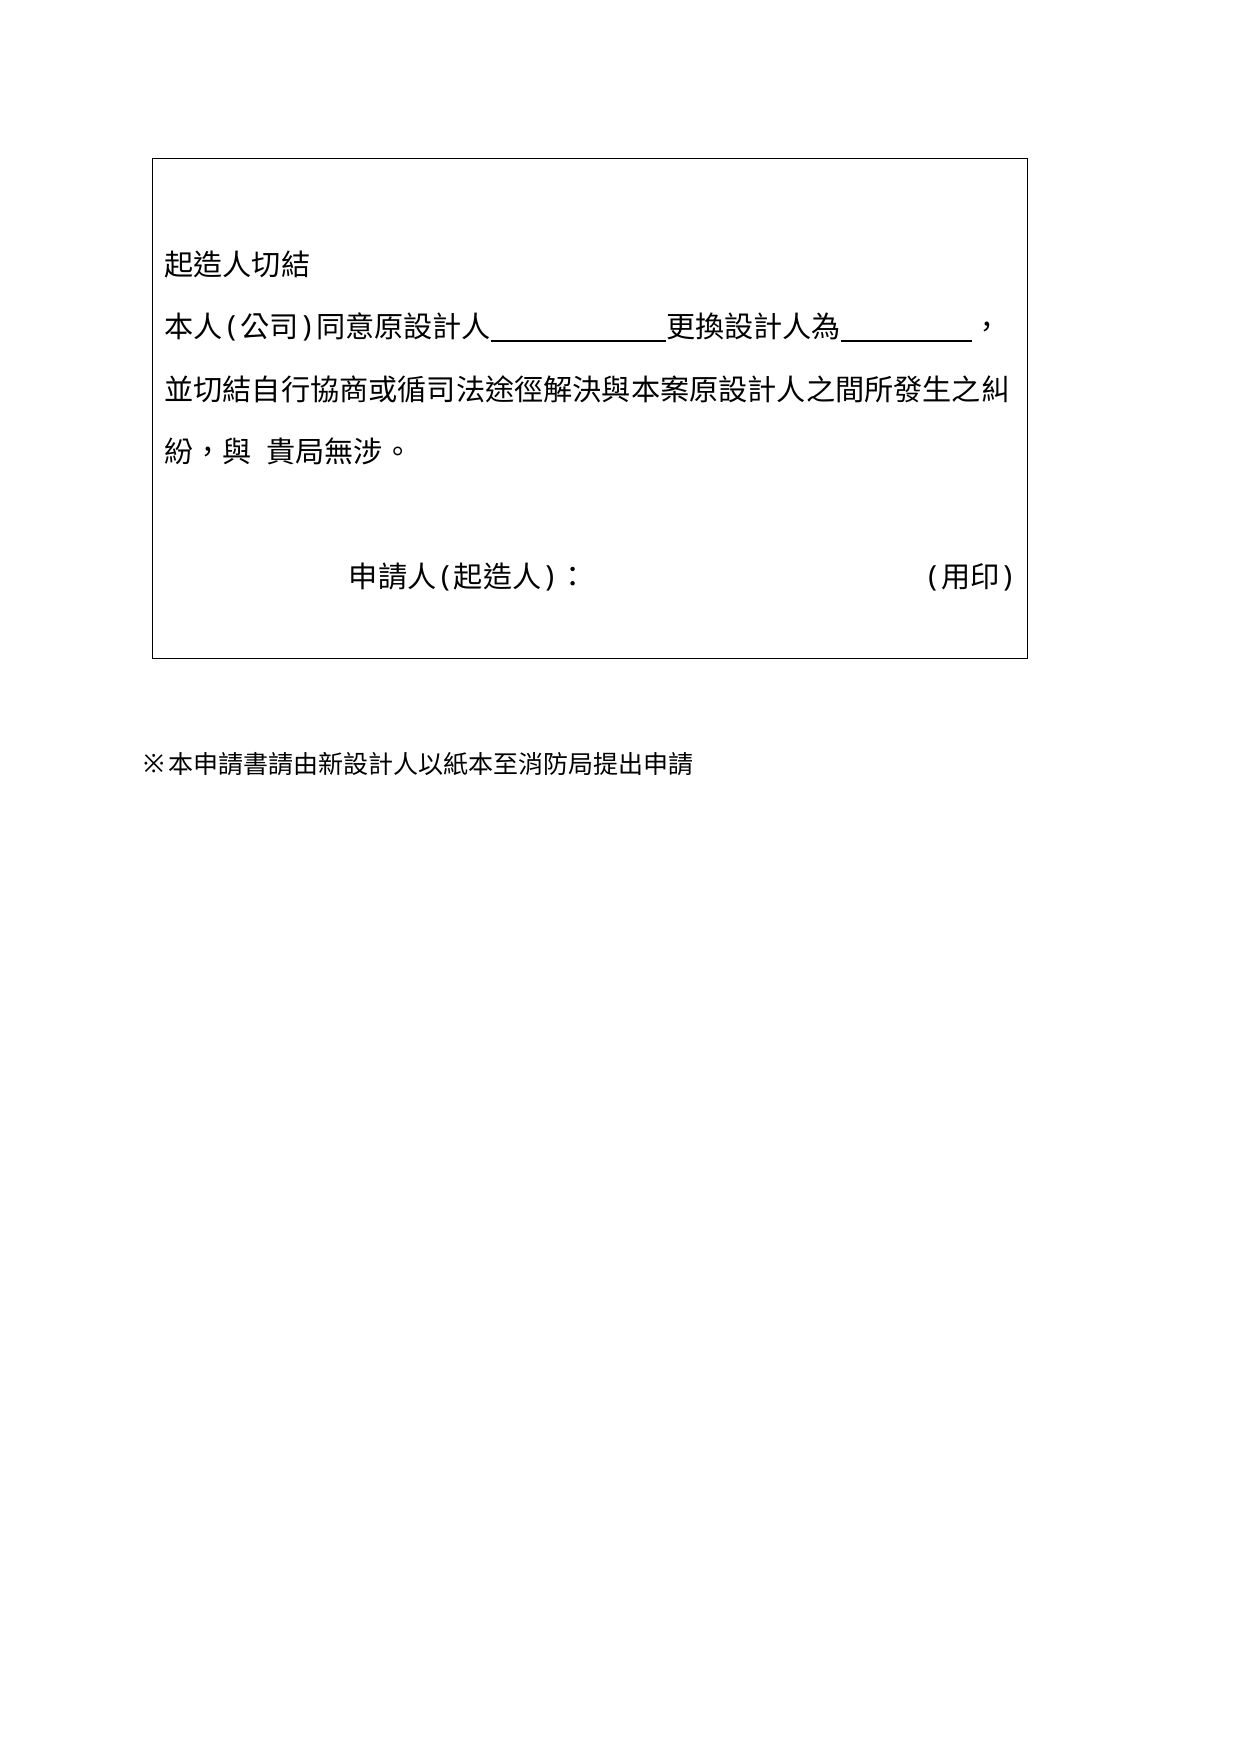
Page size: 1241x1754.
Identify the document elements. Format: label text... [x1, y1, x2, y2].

text ※本申請書請由新設計人以紙本至消防局提出申請 [139, 721, 1128, 783]
table_header 起造人切結 本人(公司)同意原設計人 更換設計人為 ，並切結自行協商或循司法途徑解決與本案原設計人之間所發生之糾紛，與 貴局無涉。 申請人(起造人)： (用印) [153, 159, 1027, 658]
